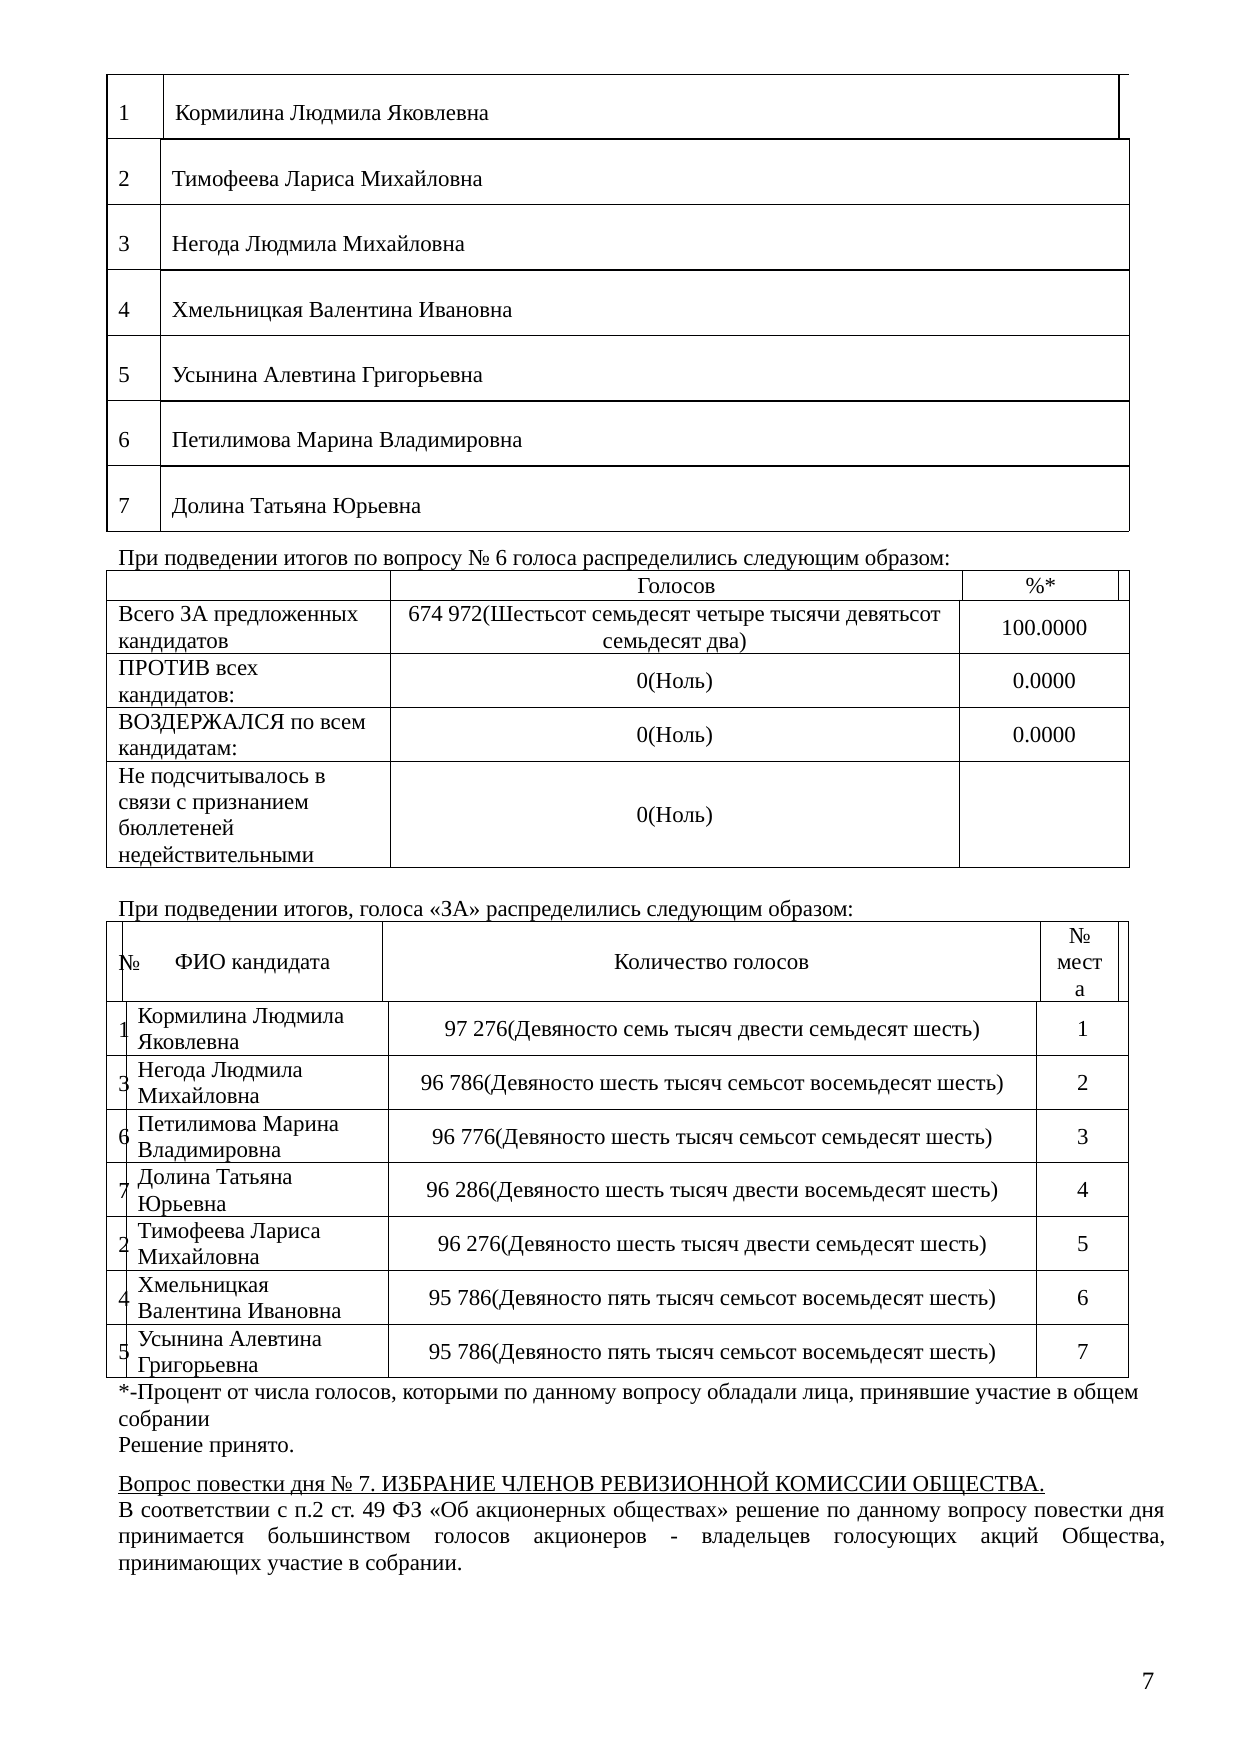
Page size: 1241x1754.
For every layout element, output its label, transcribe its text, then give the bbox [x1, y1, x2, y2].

table_cell Не подсчитывалось в связи с признанием бюллетеней недействительными [107, 762, 390, 867]
table_cell 674 972(Шестьсот семьдесят четыре тысячи девятьсот семьдесят два) [391, 601, 959, 653]
table_cell 0(Ноль) [391, 762, 959, 867]
table_cell 0(Ноль) [391, 654, 959, 707]
table_cell 96 276(Девяносто шесть тысяч двести семьдесят шесть) [389, 1217, 1036, 1270]
table_cell 6 [107, 1110, 126, 1162]
table_header 1 [108, 75, 163, 138]
table_cell 1 [1037, 1002, 1128, 1055]
table_cell 5 [108, 336, 160, 400]
table_cell 0(Ноль) [391, 708, 959, 761]
table_cell Усынина Алевтина Григорьевна [127, 1325, 388, 1377]
table_header [1119, 571, 1129, 599]
table_cell 7 [1037, 1325, 1128, 1377]
table_header %* [963, 571, 1118, 599]
text При подведении итогов по вопросу № 6 голоса распределились следующим образом: [118, 544, 1167, 570]
table_cell 96 776(Девяносто шесть тысяч семьсот семьдесят шесть) [389, 1110, 1036, 1162]
text *-Процент от числа голосов, которыми по данному вопросу обладали лица, принявшие участие в общем собрании [118, 1378, 1167, 1431]
table_cell Долина Татьяна Юрьевна [161, 467, 1129, 531]
table_cell 5 [107, 1325, 126, 1377]
table_cell 100.0000 [960, 601, 1129, 653]
text В соответствии с п.2 ст. 49 ФЗ «Об акционерных обществах» решение по данному вопросу повестки дня принимается большинством голосов акционеров - владельцев голосующих акций Общества, принимающих участие в собрании. [118, 1496, 1167, 1575]
table_cell 4 [108, 270, 160, 334]
table_cell 96 286(Девяносто шесть тысяч двести восемьдесят шесть) [389, 1163, 1036, 1216]
table_header Количество голосов [383, 922, 1040, 1001]
table_cell 2 [1037, 1056, 1128, 1108]
table_cell 3 [107, 1056, 126, 1108]
table_header ФИО кандидата [123, 922, 382, 1001]
table_cell 0.0000 [960, 654, 1129, 707]
table_cell Петилимова Марина Владимировна [161, 402, 1129, 465]
table_cell 2 [107, 1217, 126, 1270]
table_cell Всего ЗА предложенных кандидатов [107, 601, 390, 653]
table_cell 0.0000 [960, 708, 1129, 761]
table_cell 97 276(Девяносто семь тысяч двести семьдесят шесть) [389, 1002, 1036, 1055]
table_cell 95 786(Девяносто пять тысяч семьсот восемьдесят шесть) [389, 1325, 1036, 1377]
table_cell [960, 762, 1129, 867]
table_cell 7 [108, 466, 160, 531]
table_cell 2 [108, 139, 160, 204]
table_header № [107, 922, 122, 1001]
table_cell ВОЗДЕРЖАЛСЯ по всем кандидатам: [107, 708, 390, 761]
table_cell Хмельницкая Валентина Ивановна [161, 271, 1129, 334]
table_cell Негода Людмила Михайловна [127, 1056, 388, 1108]
table_cell Негода Людмила Михайловна [161, 205, 1129, 269]
table_cell Кормилина Людмила Яковлевна [127, 1002, 388, 1055]
table_cell ПРОТИВ всех кандидатов: [107, 654, 390, 707]
table_cell 95 786(Девяносто пять тысяч семьсот восемьдесят шесть) [389, 1271, 1036, 1323]
table_cell Тимофеева Лариса Михайловна [161, 140, 1129, 204]
table_cell 4 [1037, 1163, 1128, 1216]
table_cell Хмельницкая Валентина Ивановна [127, 1271, 388, 1323]
table_cell 6 [1037, 1271, 1128, 1323]
table_cell Тимофеева Лариса Михайловна [127, 1217, 388, 1270]
table_cell 3 [1037, 1110, 1128, 1162]
table_cell Долина Татьяна Юрьевна [127, 1163, 388, 1216]
table_cell 6 [108, 401, 160, 465]
table_header [1119, 922, 1128, 1001]
table_cell 7 [107, 1163, 126, 1216]
table_cell Усынина Алевтина Григорьевна [161, 336, 1129, 400]
table_cell 96 786(Девяносто шесть тысяч семьсот восемьдесят шесть) [389, 1056, 1036, 1108]
text Решение принято. [118, 1431, 1167, 1457]
table_header Кормилина Людмила Яковлевна [164, 75, 1118, 138]
text Вопрос повестки дня № 7. ИЗБРАНИЕ ЧЛЕНОВ РЕВИЗИОННОЙ КОМИССИИ ОБЩЕСТВА. [118, 1470, 1167, 1496]
table_cell 4 [107, 1271, 126, 1323]
table_cell 5 [1037, 1217, 1128, 1270]
table_cell Петилимова Марина Владимировна [127, 1110, 388, 1162]
table_cell 3 [108, 205, 160, 269]
table_header [1120, 75, 1129, 138]
text При подведении итогов, голоса «ЗА» распределились следующим образом: [118, 894, 1167, 921]
table_header Голосов [391, 571, 962, 599]
table_header № места [1041, 922, 1118, 1001]
table_cell 1 [107, 1002, 126, 1055]
table_header [107, 571, 390, 599]
